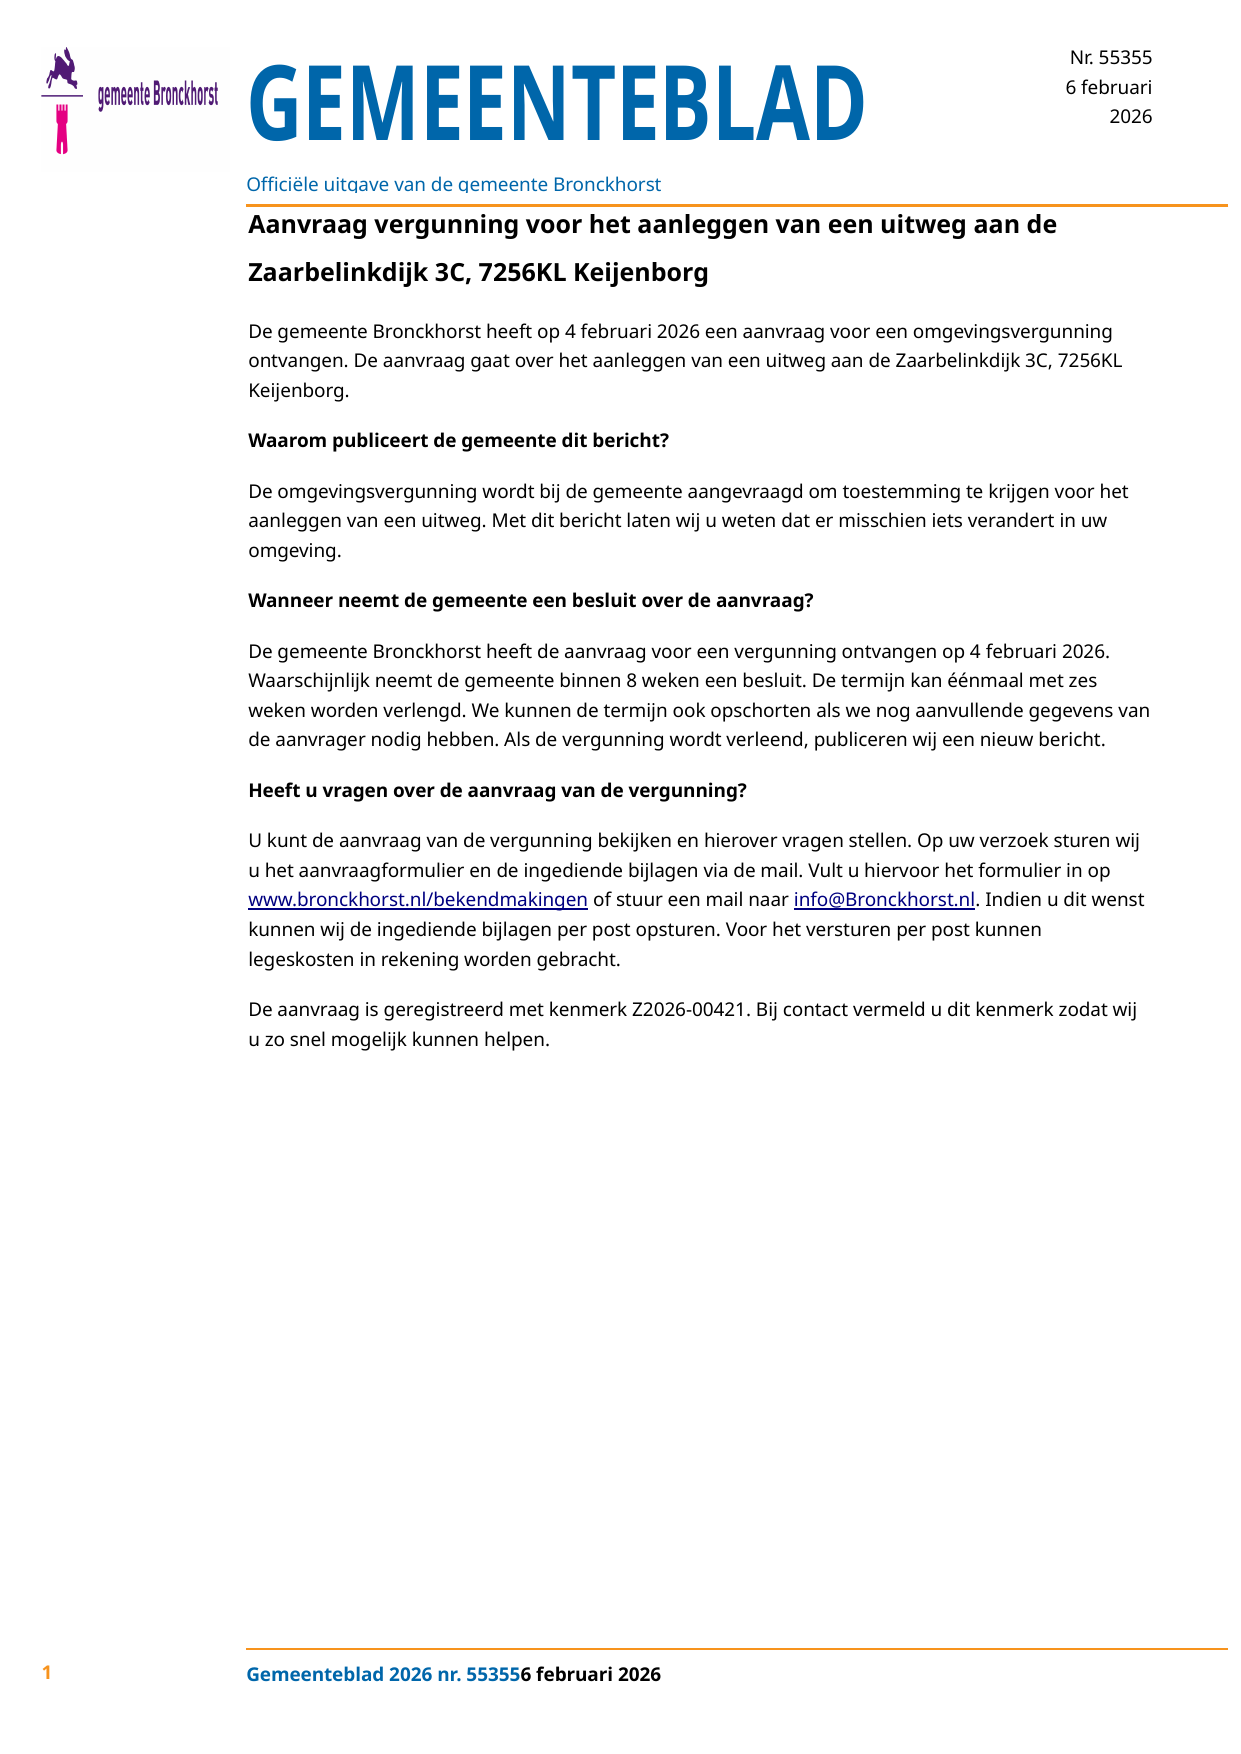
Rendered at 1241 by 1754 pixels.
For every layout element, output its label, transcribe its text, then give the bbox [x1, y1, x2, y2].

text U kunt de aanvraag van de vergunning bekijken en hierover vragen stellen. Op uw verzoek sturen wij u het aanvraagformulier en de ingediende bijlagen via de mail. Vult u hiervoor het formulier in op www.bronckhorst.nl/bekendmakingen of stuur een mail naar info@Bronckhorst.nl. Indien u dit wenst kunnen wij de ingediende bijlagen per post opsturen. Voor het versturen per post kunnen legeskosten in rekening worden gebracht. [248, 827, 1152, 972]
text Aanvraag vergunning voor het aanleggen van een uitweg aan de Zaarbelinkdijk 3C, 7256KL Keijenborg [248, 207, 1152, 288]
text Waarom publiceert de gemeente dit bericht? [248, 427, 1152, 453]
picture [41, 47, 231, 172]
text Wanneer neemt de gemeente een besluit over de aanvraag? [248, 587, 1152, 613]
text De gemeente Bronckhorst heeft de aanvraag voor een vergunning ontvangen op 4 februari 2026. Waarschijnlijk neemt de gemeente binnen 8 weken een besluit. De termijn kan éénmaal met zes weken worden verlengd. We kunnen de termijn ook opschorten als we nog aanvullende gegevens van de aanvrager nodig hebben. Als de vergunning wordt verleend, publiceren wij een nieuw bericht. [248, 638, 1152, 752]
text De omgevingsvergunning wordt bij de gemeente aangevraagd om toestemming te krijgen voor het aanleggen van een uitweg. Met dit bericht laten wij u weten dat er misschien iets verandert in uw omgeving. [248, 478, 1152, 563]
text De gemeente Bronckhorst heeft op 4 februari 2026 een aanvraag voor een omgevingsvergunning ontvangen. De aanvraag gaat over het aanleggen van een uitweg aan de Zaarbelinkdijk 3C, 7256KL Keijenborg. [248, 318, 1152, 403]
text Heeft u vragen over de aanvraag van de vergunning? [248, 777, 1152, 803]
text De aanvraag is geregistreerd met kenmerk Z2026-00421. Bij contact vermeld u dit kenmerk zodat wij u zo snel mogelijk kunnen helpen. [248, 996, 1152, 1052]
